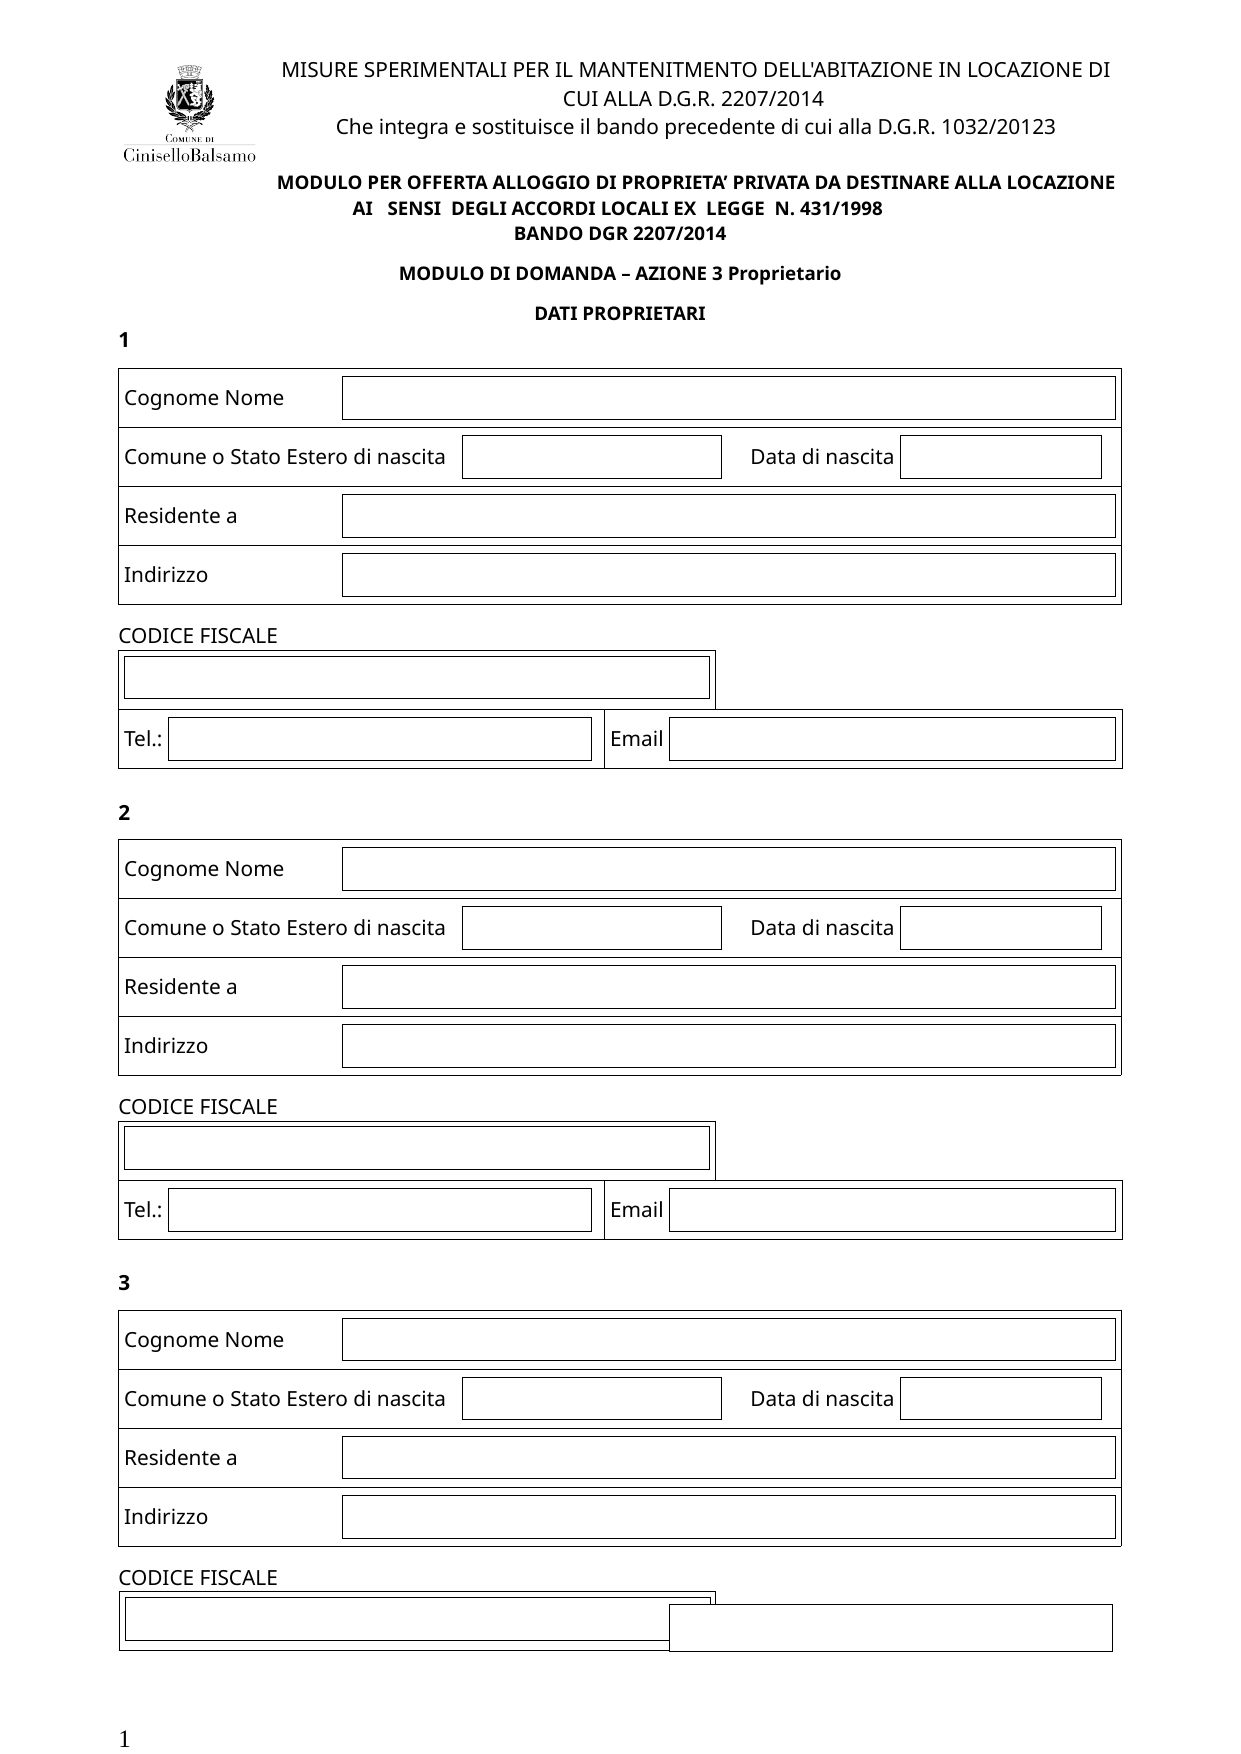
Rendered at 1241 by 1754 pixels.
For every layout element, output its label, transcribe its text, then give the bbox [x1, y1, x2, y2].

table_cell [337, 1488, 1121, 1546]
table_cell Comune o Stato Estero di nascita [119, 1370, 744, 1428]
table_header Cognome Nome [119, 1311, 337, 1368]
table_header Email [605, 710, 1122, 768]
picture [112, 55, 270, 174]
table_header Tel.: [119, 710, 604, 768]
table_cell Indirizzo [119, 546, 337, 604]
table_cell [337, 546, 1121, 604]
table_cell Indirizzo [119, 1017, 337, 1075]
table_cell Comune o Stato Estero di nascita [119, 428, 744, 486]
text 3 [118, 1268, 1122, 1297]
table_header [337, 1311, 1121, 1368]
text Che integra e sostituisce il bando precedente di cui alla D.G.R. 1032/20123 [270, 112, 1122, 141]
table_cell Data di nascita [745, 428, 1121, 486]
table_cell [337, 1017, 1121, 1075]
table_cell Residente a [119, 487, 337, 545]
table_cell Residente a [119, 958, 337, 1016]
table_cell [337, 958, 1121, 1016]
text CODICE FISCALE [118, 1092, 1122, 1121]
text 2 [118, 798, 1122, 826]
table_cell Residente a [119, 1429, 337, 1487]
table_header [337, 369, 1121, 427]
table_cell Indirizzo [119, 1488, 337, 1546]
text MISURE SPERIMENTALI PER IL MANTENITMENTO DELL'ABITAZIONE IN LOCAZIONE DI CUI ALLA D.G.R. 2207/2014 [270, 55, 1122, 112]
table_header [119, 651, 715, 709]
text DATI PROPRIETARI [118, 300, 1122, 325]
table_cell Data di nascita [745, 899, 1121, 957]
table_cell [337, 487, 1121, 545]
table_cell Data di nascita [745, 1370, 1121, 1428]
text BANDO DGR 2207/2014 [118, 221, 1122, 246]
table_header Tel.: [119, 1181, 604, 1239]
text 1 [118, 325, 1122, 354]
table_header [337, 840, 1121, 898]
table_cell [337, 1429, 1121, 1487]
table_header [119, 1122, 715, 1180]
text MODULO PER OFFERTA ALLOGGIO DI PROPRIETA’ PRIVATA DA DESTINARE ALLA LOCAZIONE AI SENSI DEGLI ACCORDI LOCALI EX LEGGE N. 431/1998 [118, 169, 1122, 221]
table_header Email [605, 1181, 1122, 1239]
table_header Cognome Nome [119, 840, 337, 898]
text CODICE FISCALE [118, 1563, 1122, 1591]
text CODICE FISCALE [118, 621, 1122, 650]
table_cell Comune o Stato Estero di nascita [119, 899, 744, 957]
table_header Cognome Nome [119, 369, 337, 427]
text MODULO DI DOMANDA – AZIONE 3 Proprietario [118, 260, 1122, 286]
table_header [120, 1592, 715, 1650]
